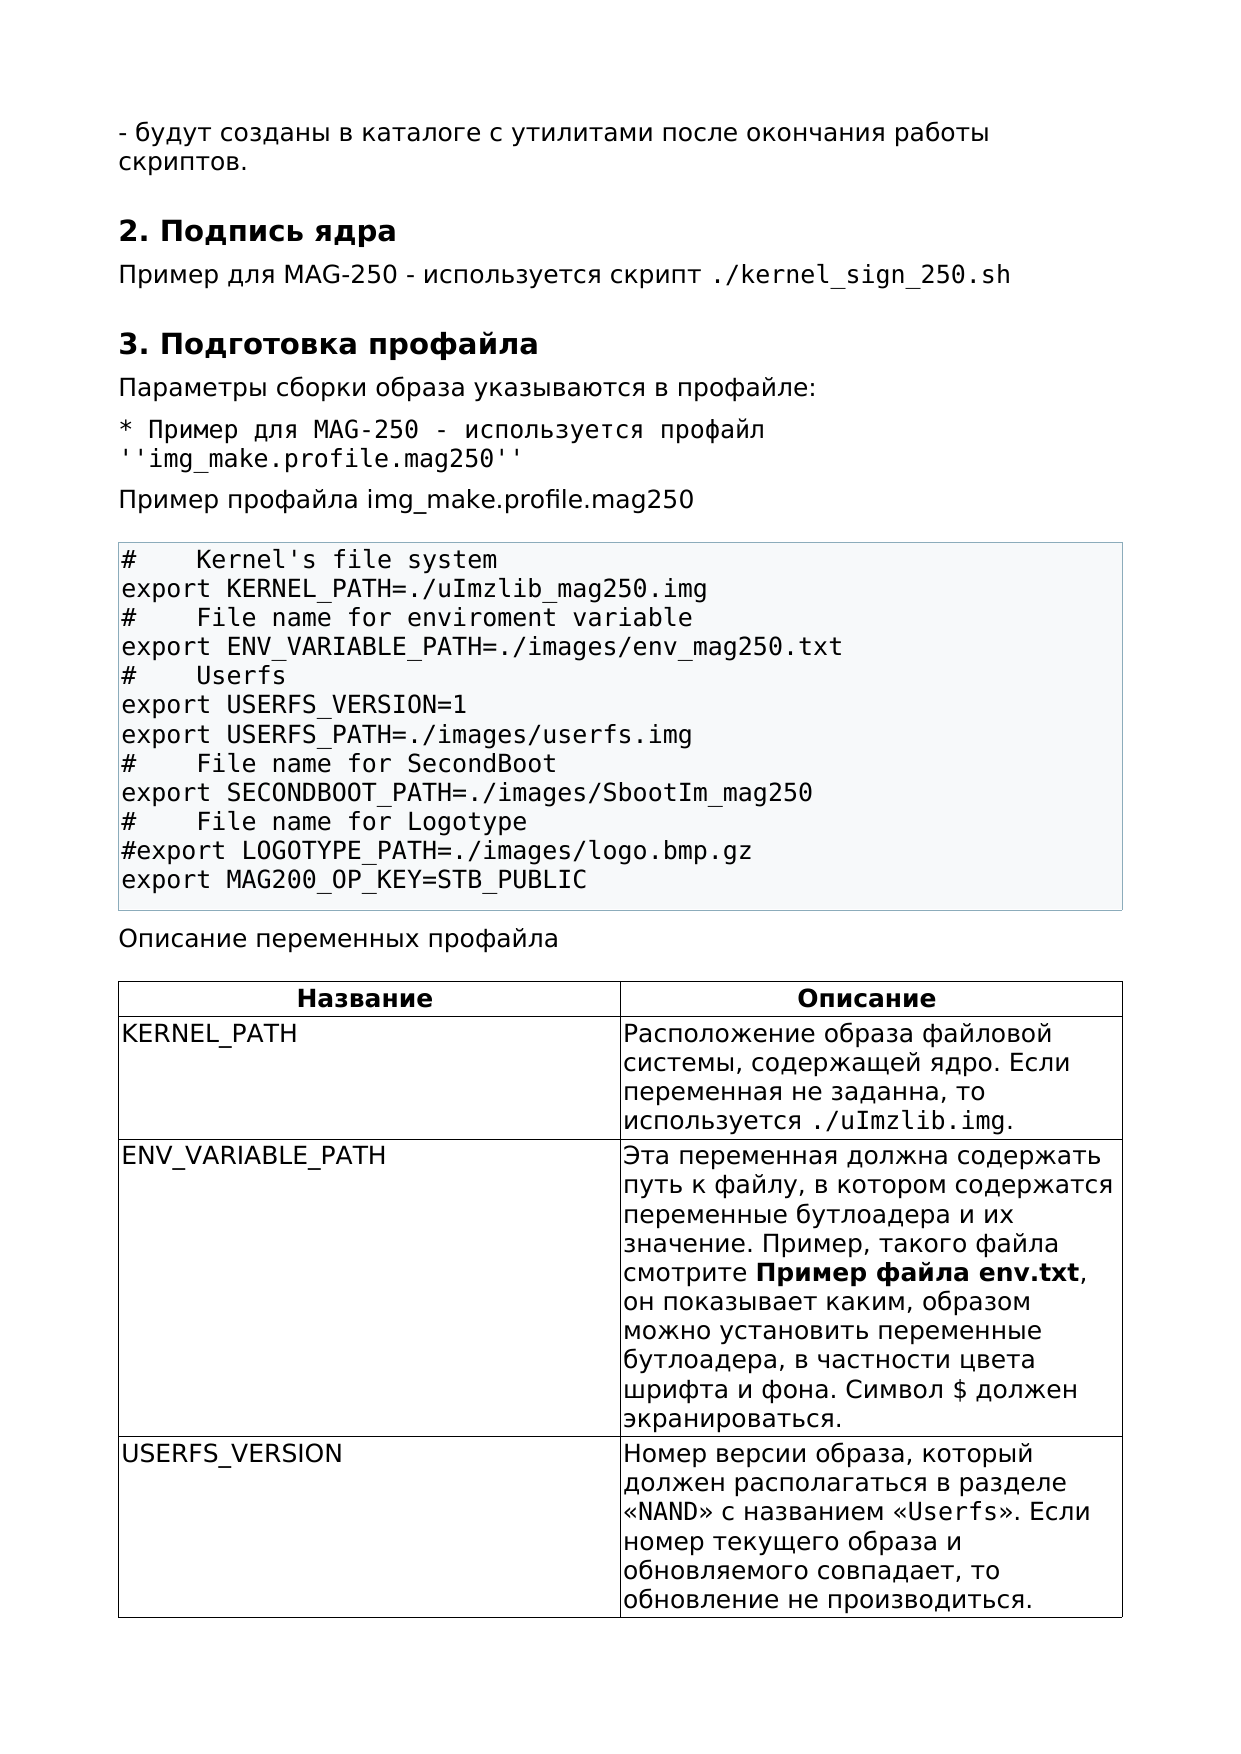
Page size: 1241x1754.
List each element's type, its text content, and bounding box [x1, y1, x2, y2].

table_cell Эта переменная должна содержать путь к файлу, в котором содержатся переменные бутлоадера и их значение. Пример, такого файла смотрите Пример файла env.txt, он показывает каким, образом можно установить переменные бутлоадера, в частности цвета шрифта и фона. Символ $ должен экранироваться. [621, 1140, 1122, 1436]
table_cell USERFS_VERSION [119, 1437, 620, 1617]
table_cell ENV_VARIABLE_PATH [119, 1140, 620, 1436]
table_header Название [119, 982, 620, 1016]
text Пример профайла img_make.profile.mag250 [118, 485, 1122, 514]
table_cell KERNEL_PATH [119, 1017, 620, 1138]
table_cell Расположение образа файловой системы, содержащей ядро. Если переменная не заданна, то используется ./uImzlib.img. [621, 1017, 1122, 1138]
text Параметры сборки образа указываются в профайле: [118, 373, 1122, 403]
subtitle 2. Подпись ядра [118, 214, 1122, 248]
table_header # Kernel's file system export KERNEL_PATH=./uImzlib_mag250.img # File name for enviroment variable export ENV_VARIABLE_PATH=./images/env_mag250.txt # Userfs export USERFS_VERSION=1 export USERFS_PATH=./images/userfs.img # File name for SecondBoot export SECONDBOOT_PATH=./images/SbootIm_mag250 # File name for Logotype #export LOGOTYPE_PATH=./images/logo.bmp.gz export MAG200_OP_KEY=STB_PUBLIC [119, 543, 1122, 909]
text Пример для MAG-250 - используется скрипт ./kernel_sign_250.sh [118, 260, 1122, 289]
text - будут созданы в каталоге с утилитами после окончания работы скриптов. [118, 118, 1122, 176]
subtitle 3. Подготовка профайла [118, 327, 1122, 361]
table_header Описание [621, 982, 1122, 1016]
text Описание переменных профайла [118, 924, 1122, 953]
text * Пример для MAG-250 - используется профайл ''img_make.profile.mag250'' [118, 415, 1122, 473]
table_cell Номер версии образа, который должен располагаться в разделе «NAND» с названием «Userfs». Если номер текущего образа и обновляемого совпадает, то обновление не производиться. [621, 1437, 1122, 1617]
